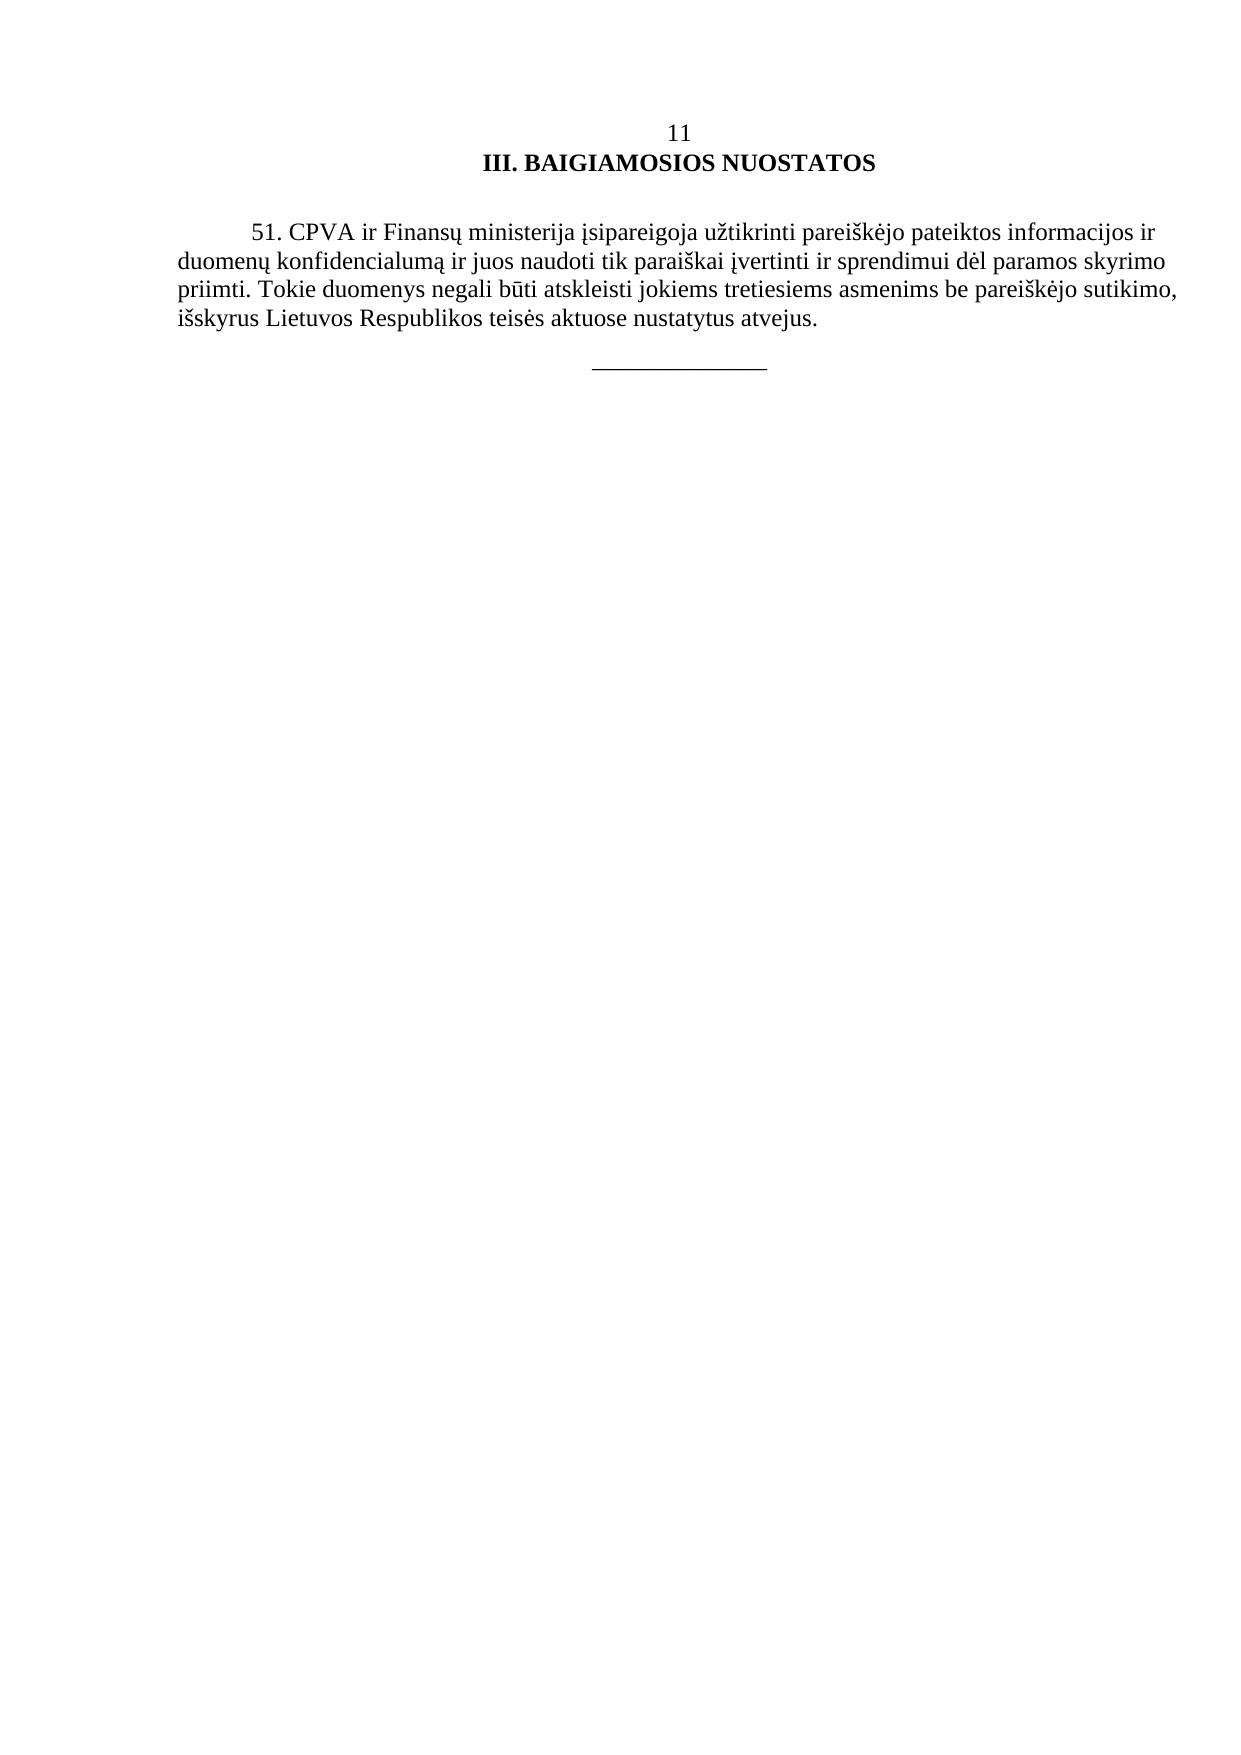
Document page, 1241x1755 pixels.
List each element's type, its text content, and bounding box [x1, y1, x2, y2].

text iII. BAIGIAMOSIOS NUOSTATOS [177, 148, 1181, 176]
text 51. CPVA ir Finansų ministerija įsipareigoja užtikrinti pareiškėjo pateiktos informacijos ir duomenų konfidencialumą ir juos naudoti tik paraiškai įvertinti ir sprendimui dėl paramos skyrimo priimti. Tokie duomenys negali būti atskleisti jokiems tretiesiems asmenims be pareiškėjo sutikimo, išskyrus Lietuvos Respublikos teisės aktuose nustatytus atvejus. [177, 217, 1181, 332]
text ______________ [177, 344, 1181, 373]
